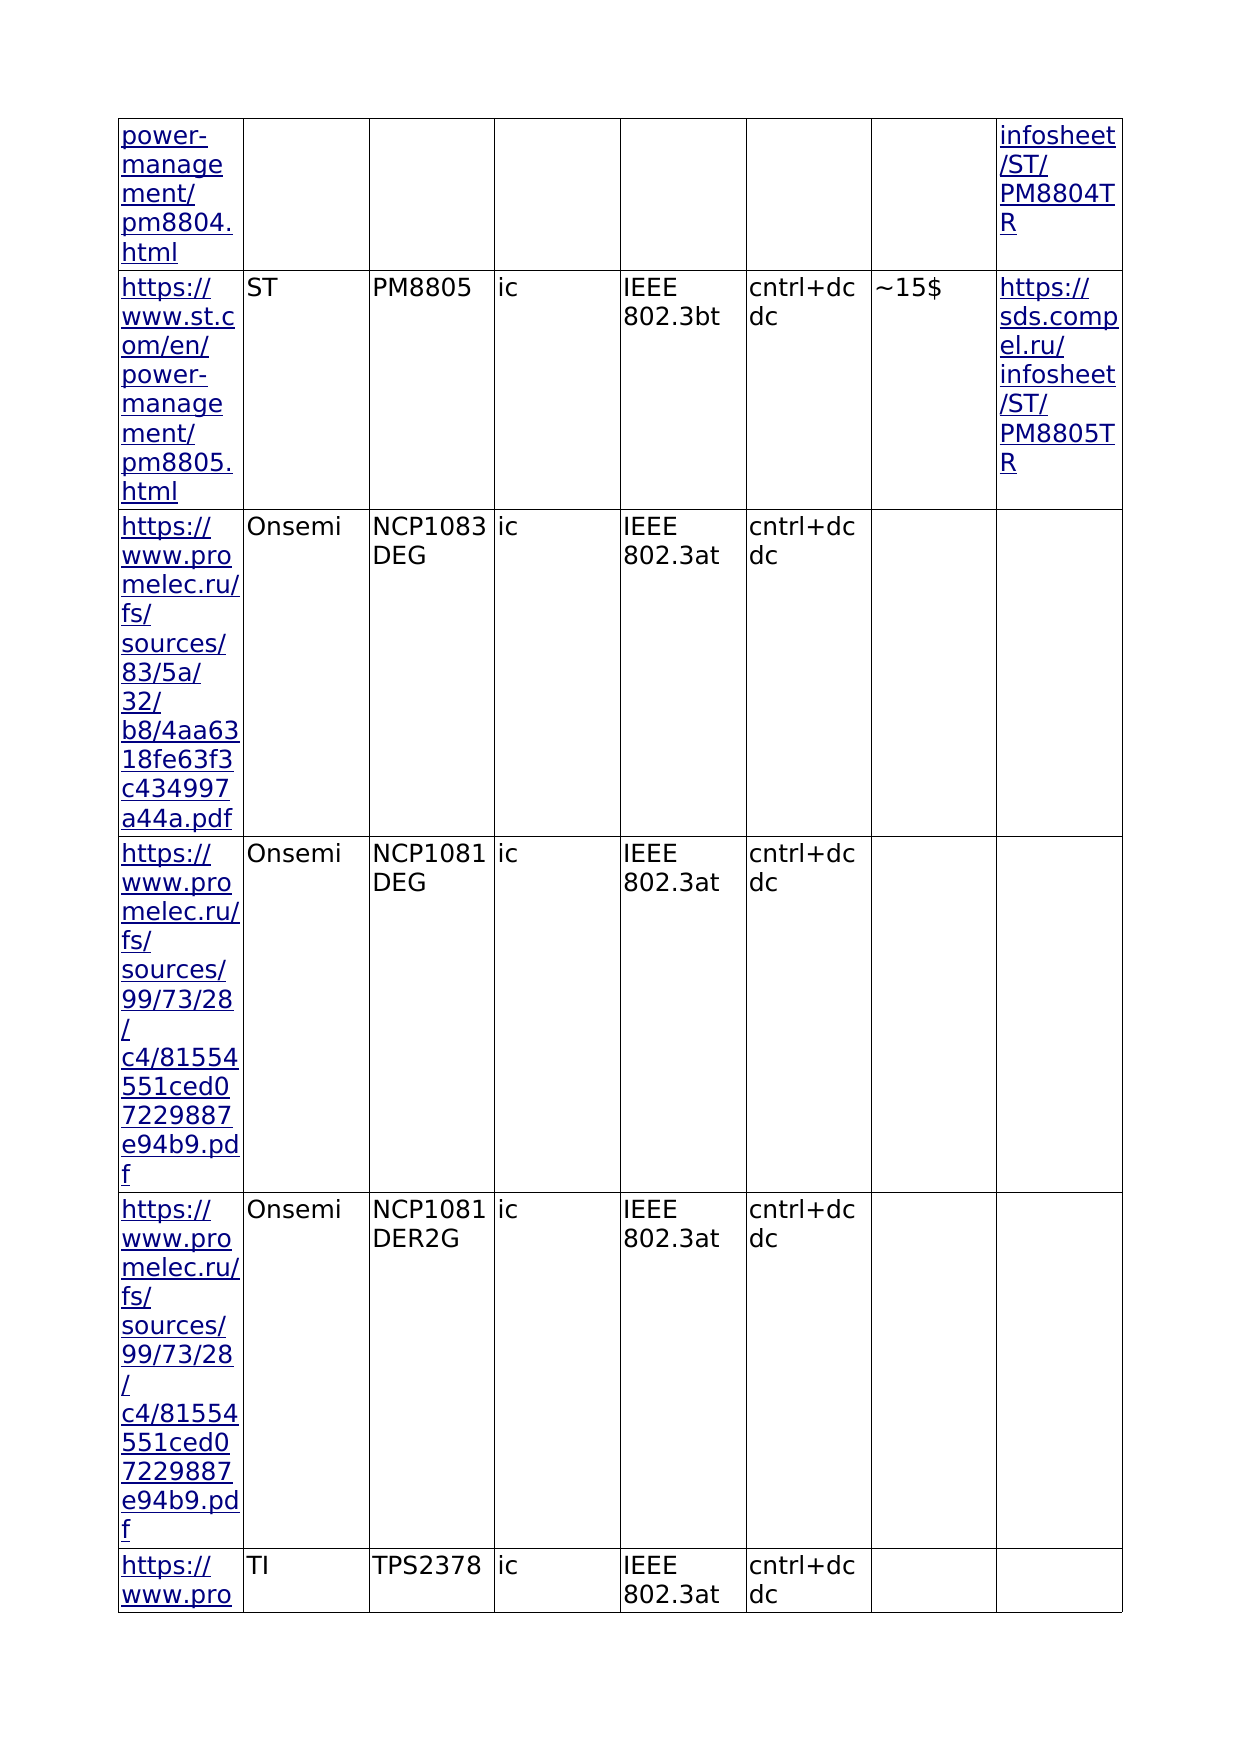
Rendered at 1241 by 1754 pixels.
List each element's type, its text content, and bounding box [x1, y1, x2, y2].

table_cell https://www.pro [119, 1549, 243, 1612]
table_cell https://www.promelec.ru/fs/sources/99/73/28/c4/81554551ced07229887e94b9.pdf [119, 1193, 243, 1548]
table_cell [872, 119, 996, 270]
table_cell IEEE 802.3bt [621, 271, 746, 509]
table_cell [872, 1193, 996, 1548]
table_cell [370, 119, 494, 270]
table_cell cntrl+dcdc [747, 1549, 871, 1612]
table_cell Onsemi [244, 837, 369, 1192]
table_cell Onsemi [244, 510, 369, 836]
table_cell NCP1081DEG [370, 837, 494, 1192]
table_cell ic [495, 1193, 620, 1548]
table_cell Onsemi [244, 1193, 369, 1548]
table_cell NCP1081DER2G [370, 1193, 494, 1548]
table_cell NCP1083DEG [370, 510, 494, 836]
table_cell ~15$ [872, 271, 996, 509]
table_cell https://www.st.com/en/power-management/pm8805.html [119, 271, 243, 509]
table_cell ic [495, 271, 620, 509]
table_cell [872, 837, 996, 1192]
table_cell ic [495, 1549, 620, 1612]
table_cell IEEE 802.3at [621, 1193, 746, 1548]
table_cell power-management/pm8804.html [119, 119, 243, 270]
table_cell https://sds.compel.ru/infosheet/ST/PM8805TR [997, 271, 1122, 509]
table_cell ST [244, 271, 369, 509]
table_cell [747, 119, 871, 270]
table_cell cntrl+dcdc [747, 510, 871, 836]
table_cell IEEE 802.3at [621, 837, 746, 1192]
table_cell IEEE 802.3at [621, 1549, 746, 1612]
table_cell [872, 1549, 996, 1612]
table_cell [244, 119, 369, 270]
table_cell https://www.promelec.ru/fs/sources/83/5a/32/b8/4aa6318fe63f3c434997a44a.pdf [119, 510, 243, 836]
table_cell https://www.promelec.ru/fs/sources/99/73/28/c4/81554551ced07229887e94b9.pdf [119, 837, 243, 1192]
table_cell [997, 1549, 1122, 1612]
table_cell [621, 119, 746, 270]
table_cell cntrl+dcdc [747, 1193, 871, 1548]
table_cell [997, 510, 1122, 836]
table_cell cntrl+dcdc [747, 837, 871, 1192]
table_cell [997, 837, 1122, 1192]
table_cell [997, 1193, 1122, 1548]
table_cell TPS2378 [370, 1549, 494, 1612]
table_cell PM8805 [370, 271, 494, 509]
table_cell [495, 119, 620, 270]
table_cell infosheet/ST/PM8804TR [997, 119, 1122, 270]
table_cell cntrl+dcdc [747, 271, 871, 509]
table_cell ic [495, 837, 620, 1192]
table_cell IEEE 802.3at [621, 510, 746, 836]
table_cell TI [244, 1549, 369, 1612]
table_cell ic [495, 510, 620, 836]
table_cell [872, 510, 996, 836]
